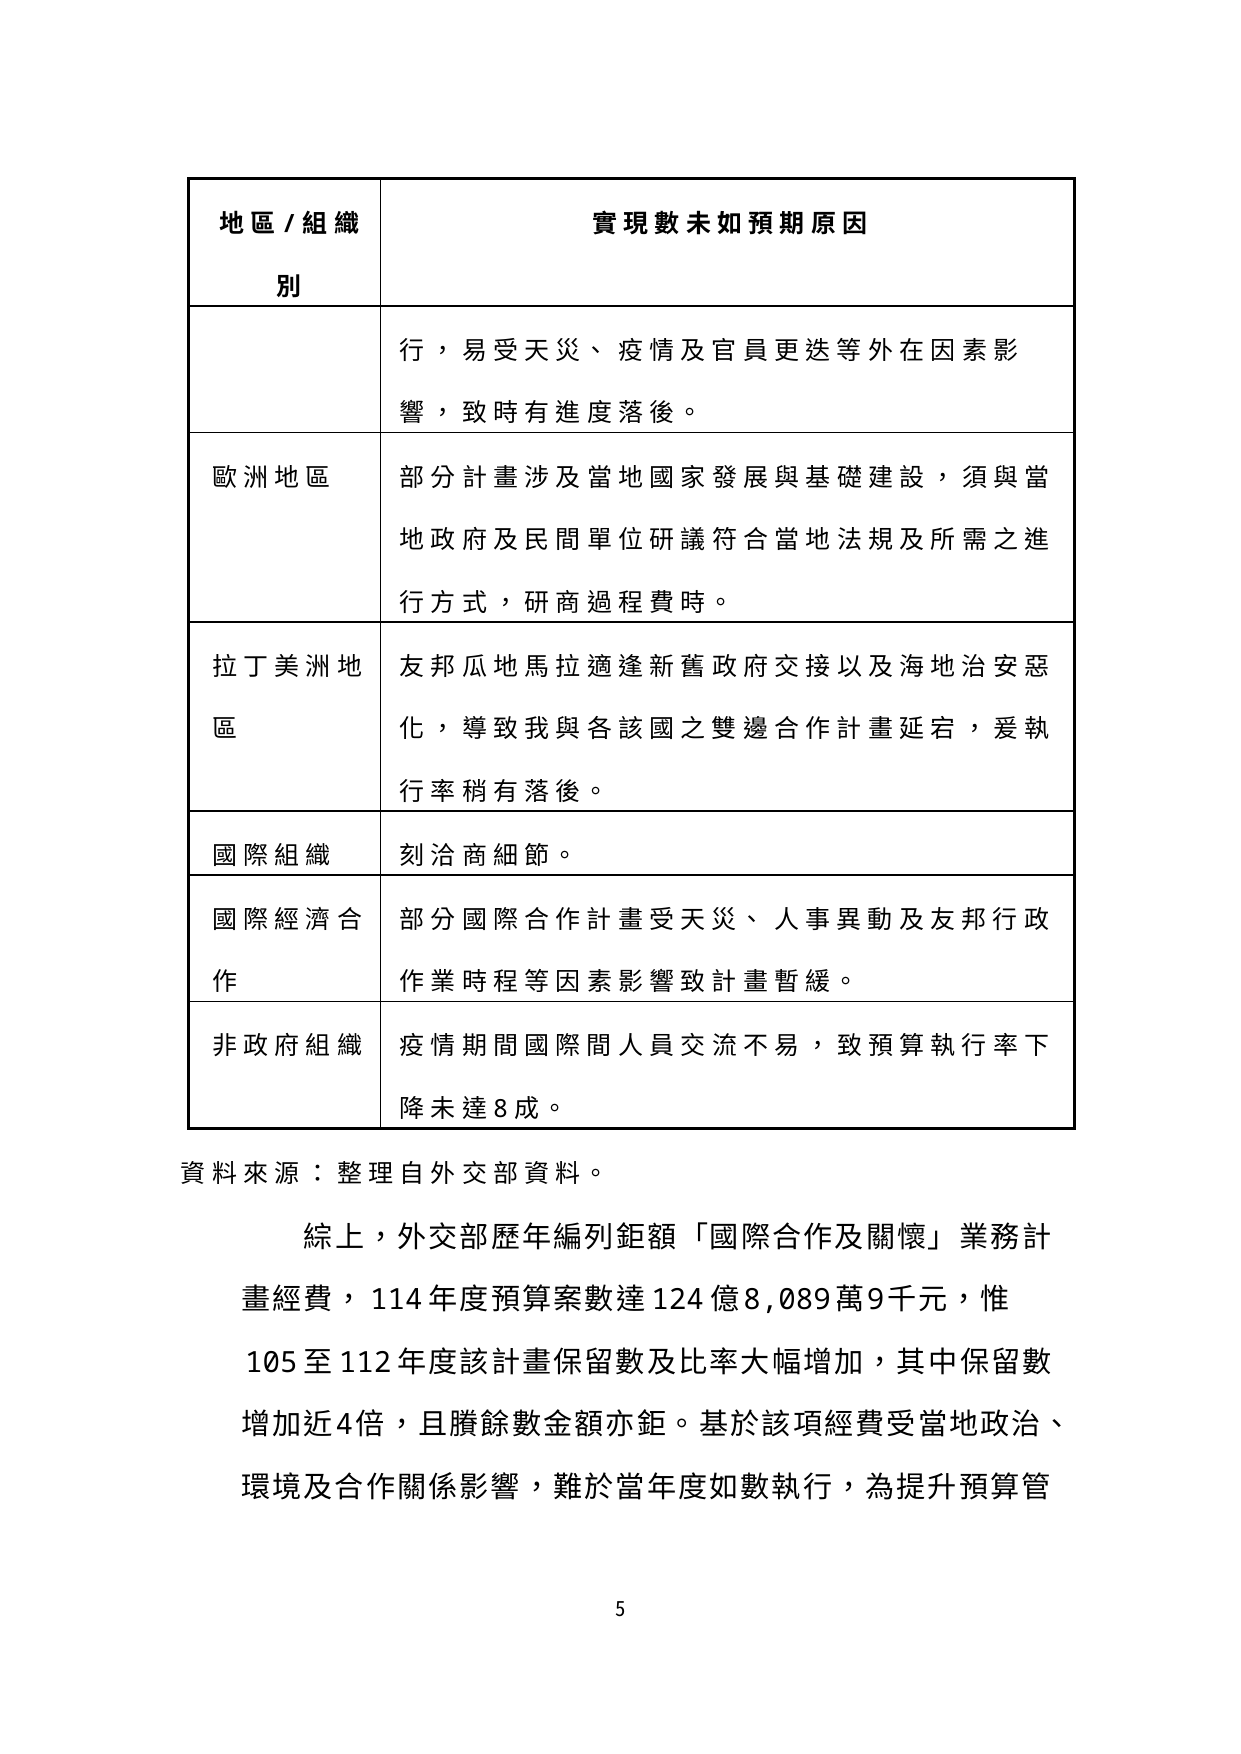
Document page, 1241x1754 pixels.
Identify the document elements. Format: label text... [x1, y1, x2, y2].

table_cell 拉丁美洲地區 [190, 623, 380, 810]
table_header 實現數未如預期原因 [381, 180, 1073, 305]
table_cell 行，易受天災、疫情及官員更迭等外在因素影響，致時有進度落後。 [381, 307, 1073, 432]
table_cell 刻洽商細節。 [381, 812, 1073, 874]
table_cell 國際組織 [190, 812, 380, 874]
table_cell 國際經濟合作 [190, 876, 380, 1001]
text 綜上，外交部歷年編列鉅額「國際合作及關懷」業務計畫經費，114年度預算案數達124億8,089萬9千元，惟105至112年度該計畫保留數及比率大幅增加，其中保留數增加近4倍，且賸餘數金額亦鉅。基於該項經費受當地政治、環境及合作關係影響，難於當年度如數執行，為提升預算管控功能，該部爰宜比照預算法第39條規定，分年編列跨年期計畫預算，俾符實需。 [236, 1193, 1063, 1505]
table_cell 疫情期間國際間人員交流不易，致預算執行率下降未達8成。 [381, 1002, 1073, 1127]
table_cell [190, 307, 380, 432]
table_cell 部分國際合作計畫受天災、人事異動及友邦行政作業時程等因素影響致計畫暫緩。 [381, 876, 1073, 1001]
text 資料來源：整理自外交部資料。 [177, 1130, 1063, 1193]
table_cell 非政府組織 [190, 1002, 380, 1127]
table_cell 友邦瓜地馬拉適逢新舊政府交接以及海地治安惡化，導致我與各該國之雙邊合作計畫延宕，爰執行率稍有落後。 [381, 623, 1073, 810]
table_header 地區/組織別 [190, 180, 380, 305]
table_cell 歐洲地區 [190, 433, 380, 621]
table_cell 部分計畫涉及當地國家發展與基礎建設，須與當地政府及民間單位研議符合當地法規及所需之進行方式，研商過程費時。 [381, 433, 1073, 621]
